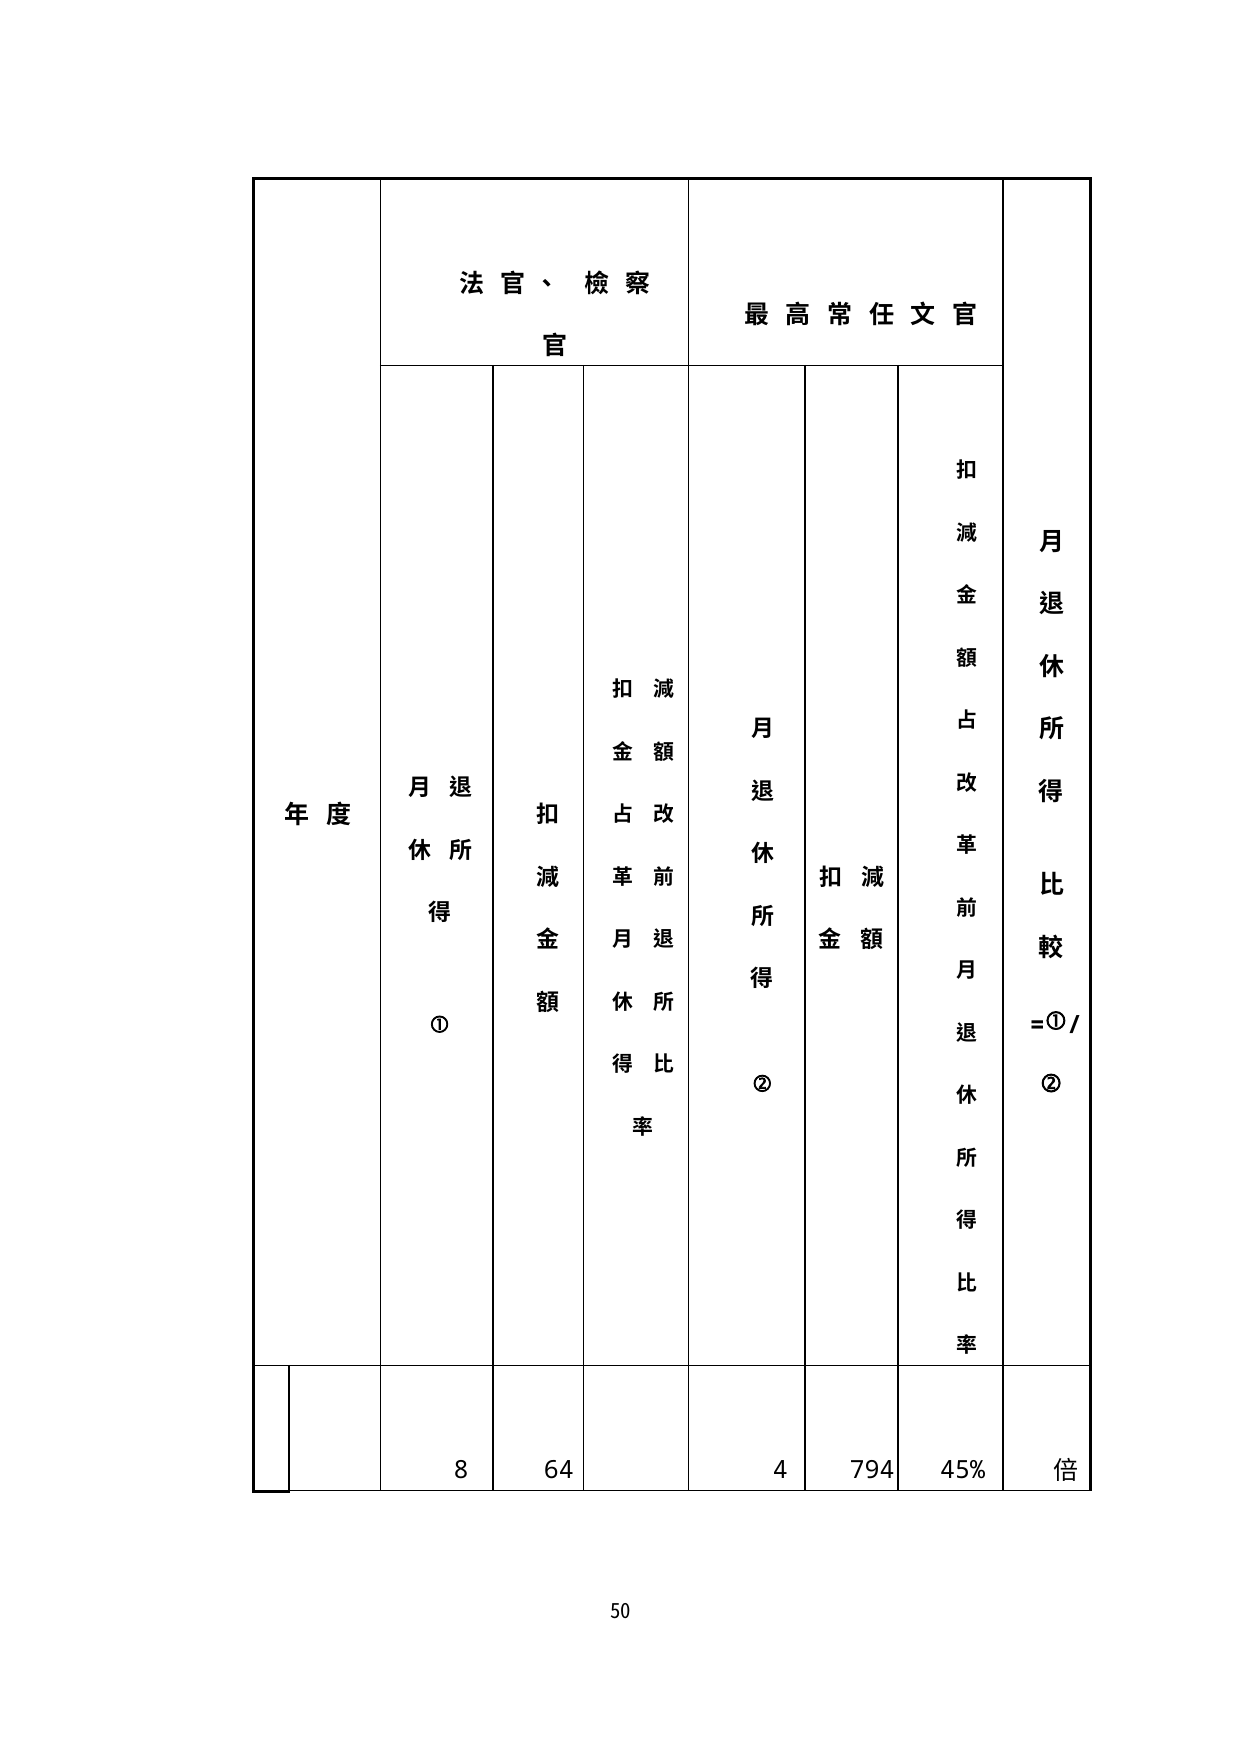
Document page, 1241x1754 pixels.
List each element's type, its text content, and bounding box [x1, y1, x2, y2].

table_cell 8 [381, 1366, 492, 1490]
table_header 最高常任文官 [689, 180, 1002, 365]
table_cell 月退休所得  [689, 366, 804, 1365]
table_cell 倍 [1004, 1366, 1089, 1490]
table_cell 扣減金額 [494, 366, 583, 1365]
table_cell 扣減金額占改革前月退休所得比率 [584, 366, 688, 1365]
table_cell 45% [899, 1366, 1002, 1490]
table_cell 改革後 改革後 [255, 1366, 288, 1490]
table_cell 月退休所得  [381, 366, 492, 1365]
table_cell [584, 1366, 688, 1490]
table_header 月退休所得 比較 =/ [1004, 180, 1089, 1365]
table_cell 4 [689, 1366, 804, 1490]
table_header 法官、檢察官 [381, 180, 688, 365]
table_header 年度 [255, 180, 380, 1365]
table_cell 64 [494, 1366, 583, 1490]
table_cell [290, 1366, 380, 1490]
table_cell 扣減金額 [806, 366, 897, 1365]
table_cell 794 [806, 1366, 897, 1490]
table_cell 扣減金額占改革前月退休所得比率 [899, 366, 1002, 1365]
